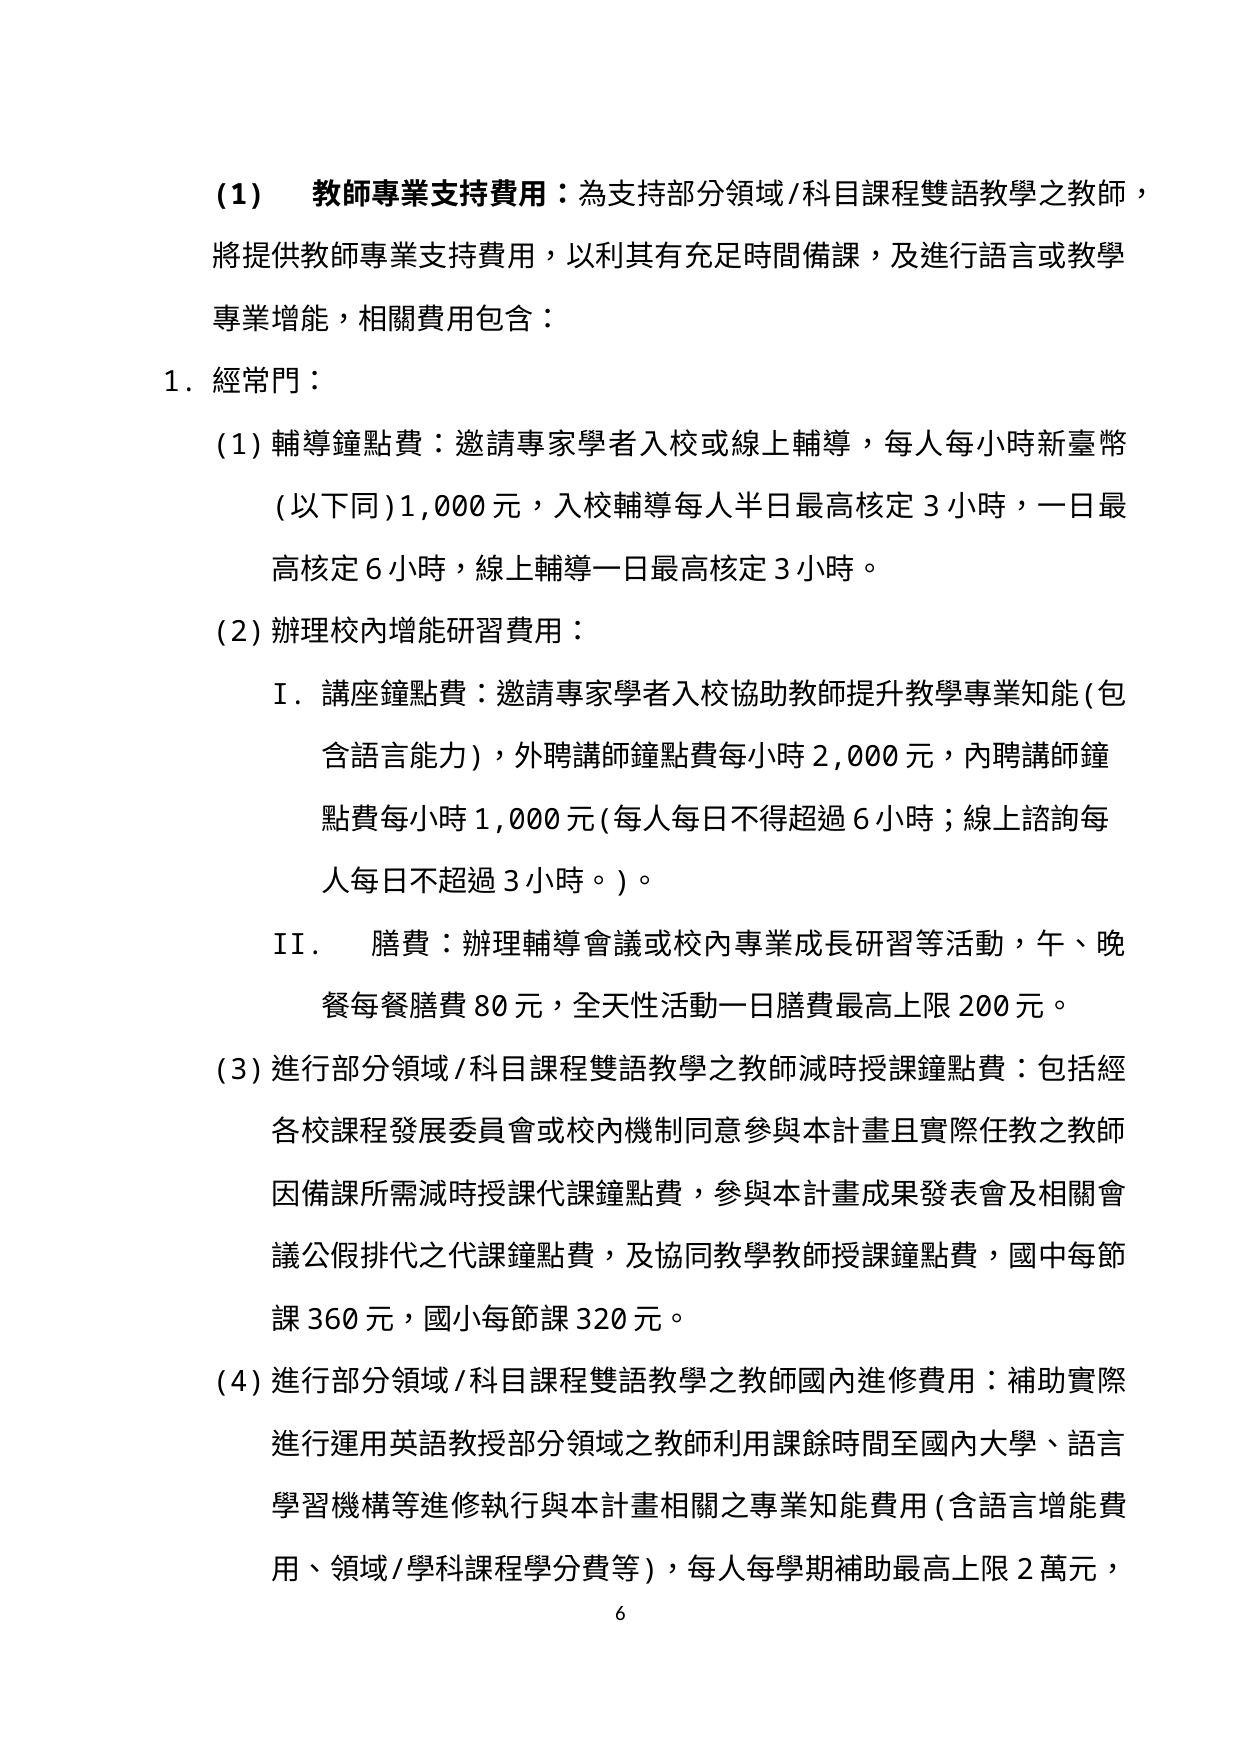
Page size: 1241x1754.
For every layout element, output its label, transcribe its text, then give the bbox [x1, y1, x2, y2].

list 辦理校內增能研習費用： [212, 587, 1128, 650]
list 進行部分領域/科目課程雙語教學之教師減時授課鐘點費：包括經各校課程發展委員會或校內機制同意參與本計畫且實際任教之教師因備課所需減時授課代課鐘點費，參與本計畫成果發表會及相關會議公假排代之代課鐘點費，及協同教學教師授課鐘點費，國中每節課360元，國小每節課320元。 [212, 1025, 1128, 1337]
list 輔導鐘點費：邀請專家學者入校或線上輔導，每人每小時新臺幣(以下同)1,000元，入校輔導每人半日最高核定3小時，一日最高核定6小時，線上輔導一日最高核定3小時。 [212, 400, 1128, 587]
list 講座鐘點費：邀請專家學者入校協助教師提升教學專業知能(包含語言能力)，外聘講師鐘點費每小時2,000元，內聘講師鐘點費每小時1,000元(每人每日不得超過6小時；線上諮詢每人每日不超過3小時。)。 [271, 650, 1128, 900]
list 膳費：辦理輔導會議或校內專業成長研習等活動，午、晚餐每餐膳費80元，全天性活動一日膳費最高上限200元。 [271, 900, 1128, 1025]
list 教師專業支持費用：為支持部分領域/科目課程雙語教學之教師，將提供教師專業支持費用，以利其有充足時間備課，及進行語言或教學專業增能，相關費用包含： [212, 150, 1128, 337]
list 進行部分領域/科目課程雙語教學之教師國內進修費用：補助實際進行運用英語教授部分領域之教師利用課餘時間至國內大學、語言學習機構等進修執行與本計畫相關之專業知能費用(含語言增能費用、領域/學科課程學分費等)，每人每學期補助最高上限2萬元， [212, 1337, 1128, 1587]
list 經常門： [162, 337, 1128, 400]
